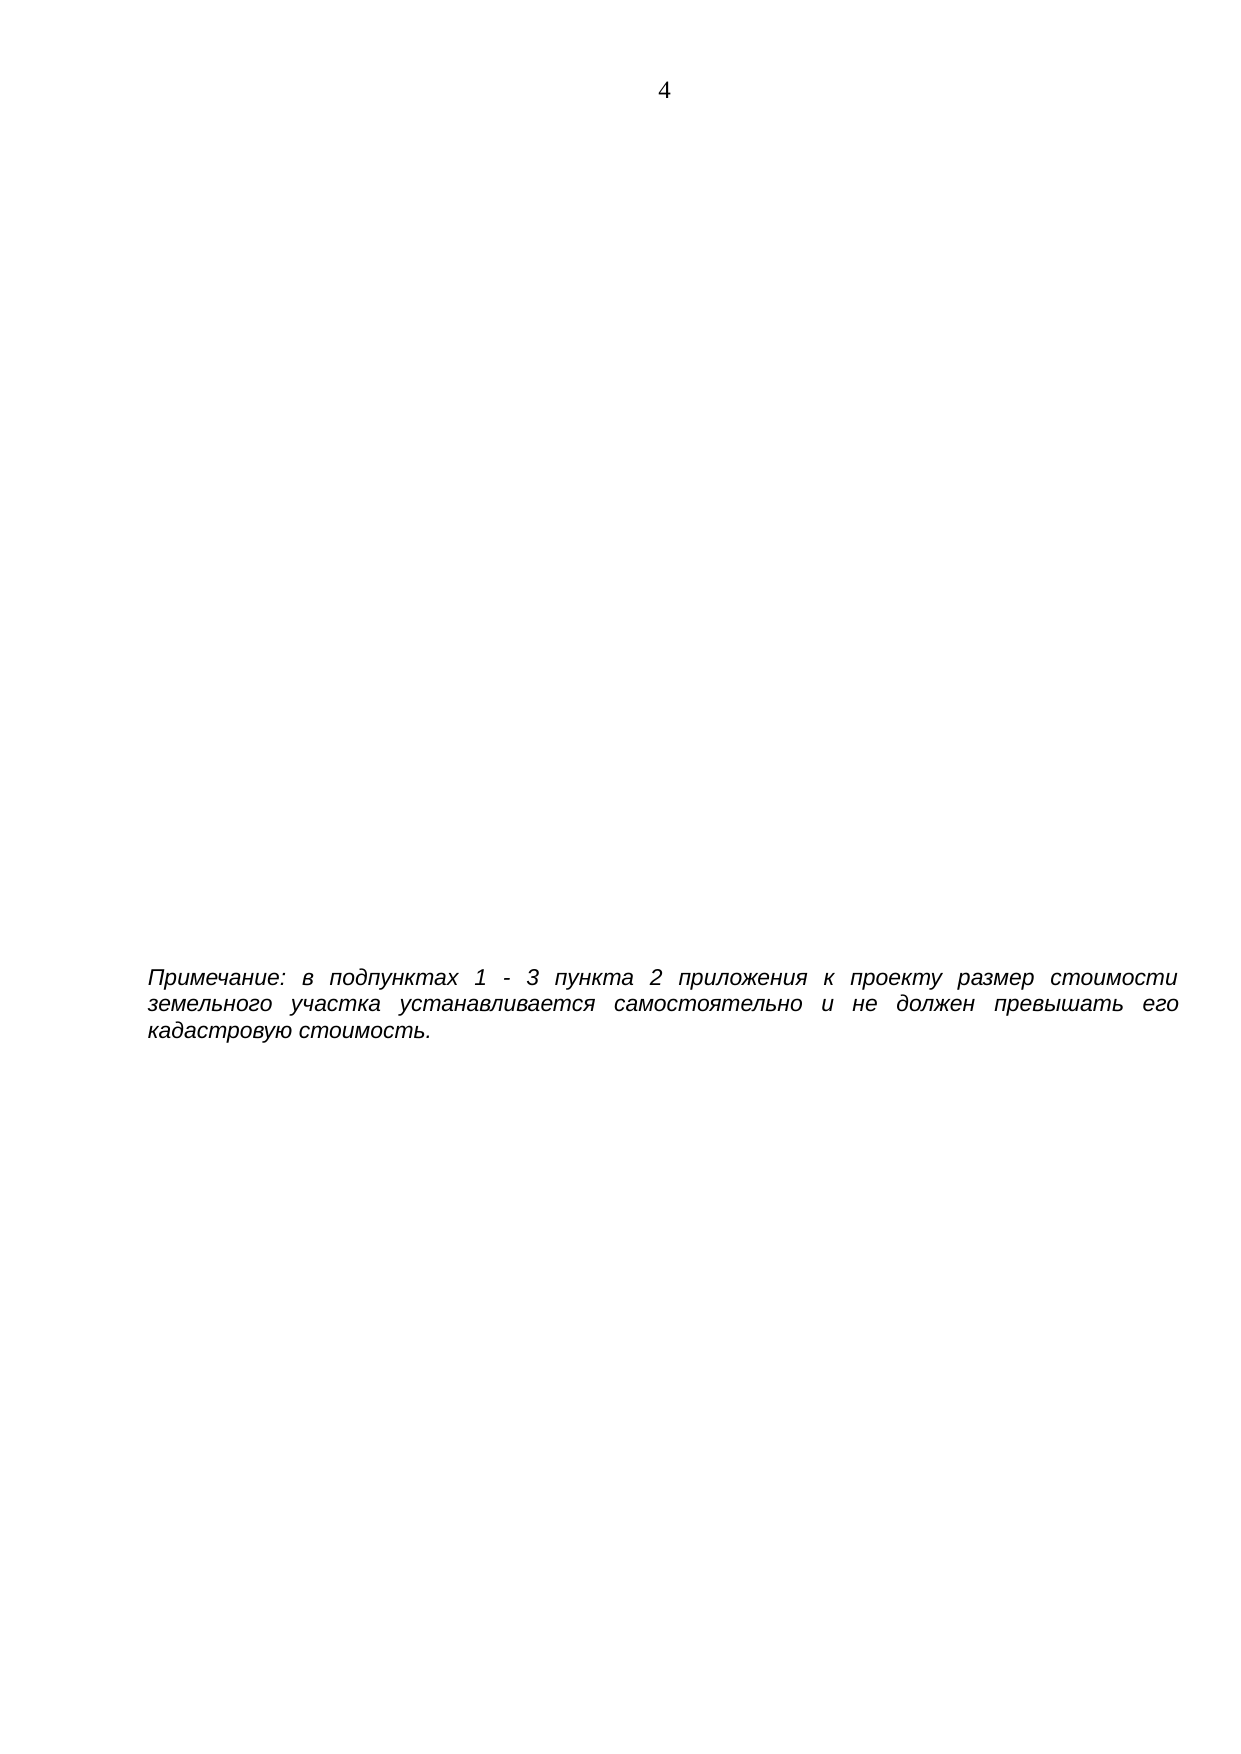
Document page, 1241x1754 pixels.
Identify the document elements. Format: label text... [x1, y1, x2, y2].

text Примечание: в подпунктах 1 - 3 пункта 2 приложения к проекту размер стоимости земельного участка устанавливается самостоятельно и не должен превышать его кадастровую стоимость. [148, 964, 1181, 1043]
